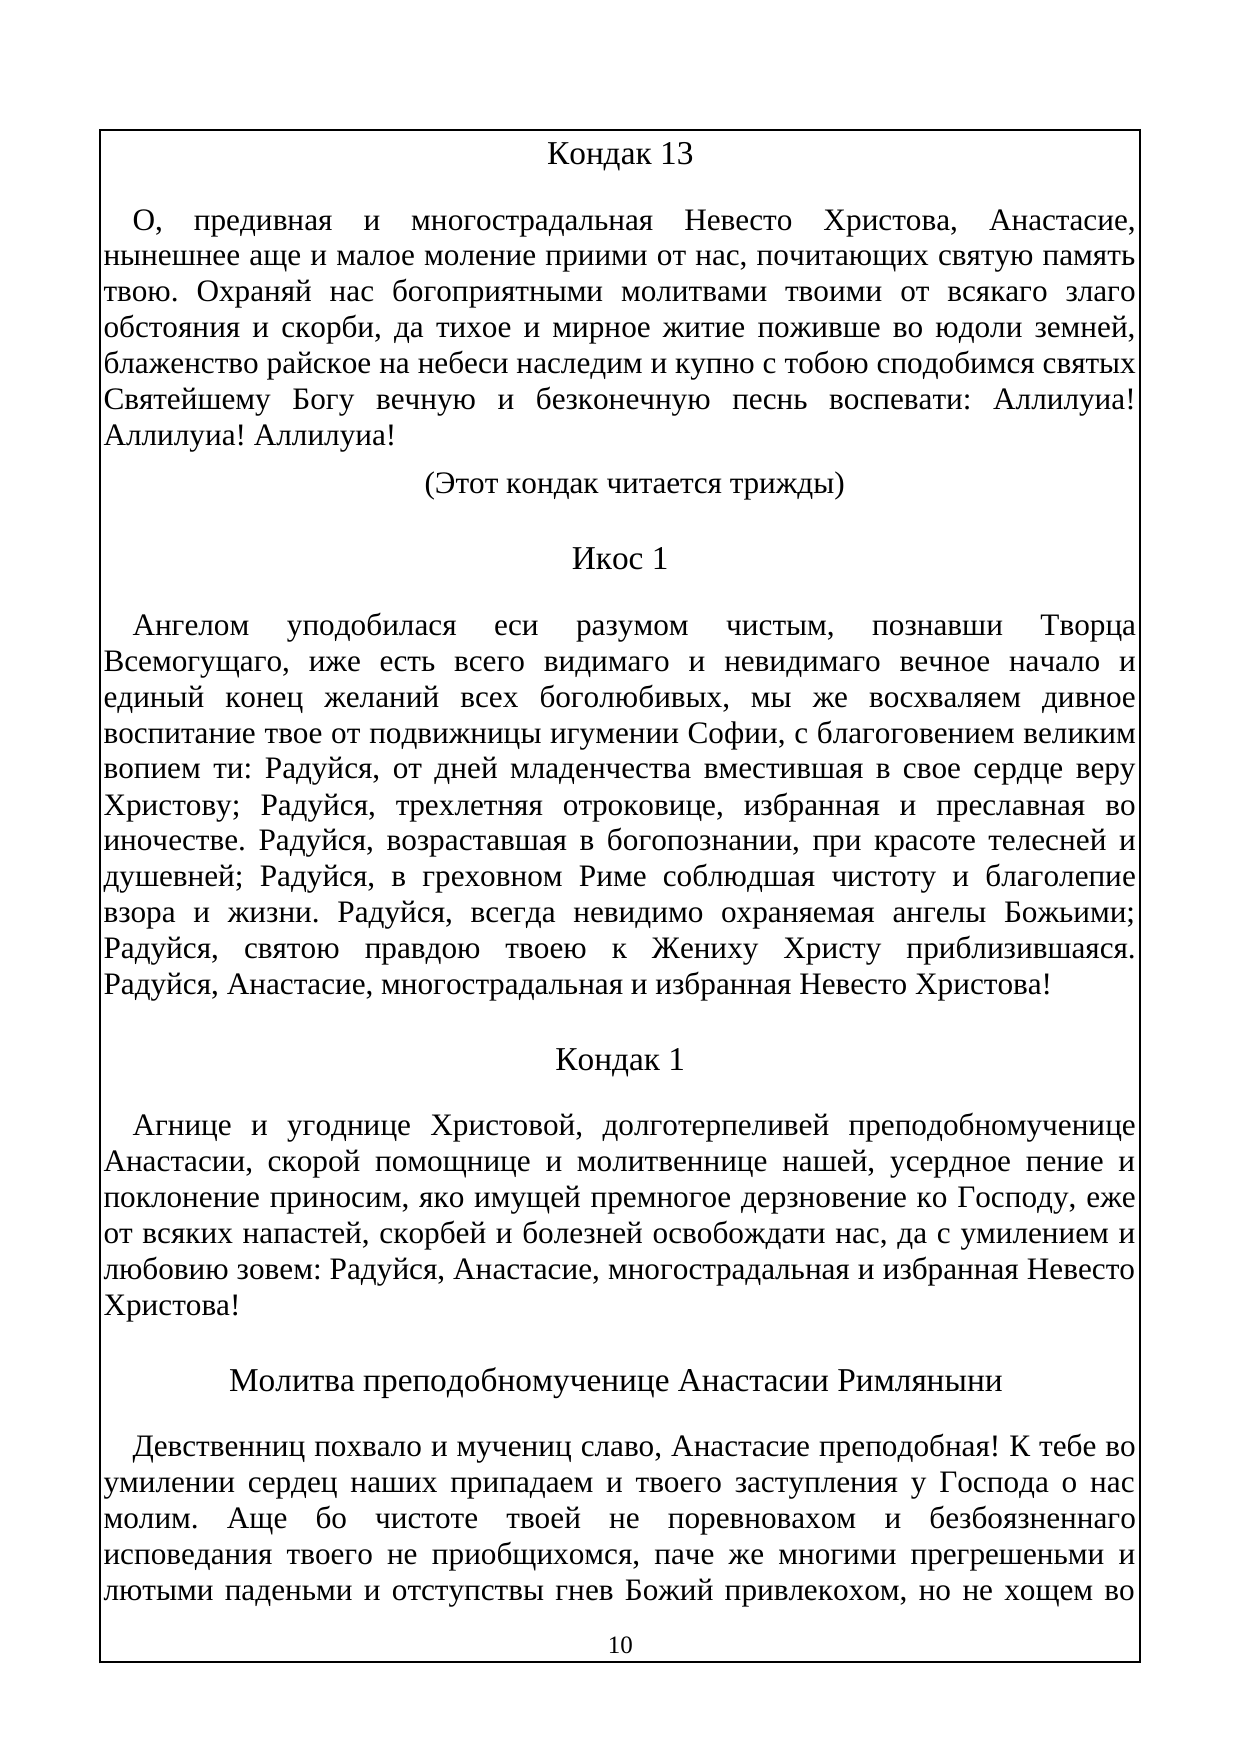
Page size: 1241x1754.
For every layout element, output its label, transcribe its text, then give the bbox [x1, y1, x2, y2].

text Агнице и угоднице Христовой, долготерпеливей преподобномученице Анастасии, скорой помощнице и молитвеннице нашей, усердное пение и поклонение приносим, яко имущей премногое дерзновение ко Господу, еже от всяких напастей, скорбей и болезней освобождати нас, да с умилением и любовию зовем: Радуйся, Анастасие, многострадальная и избранная Невесто Христова! [103, 1107, 1137, 1322]
subtitle Кондак 13 [103, 133, 1137, 171]
subtitle Икос 1 [103, 538, 1137, 577]
text Девственниц похвало и мучениц славо, Анастасие преподобная! К тебе во умилении сердец наших припадаем и твоего заступления у Господа о нас молим. Аще бо чистоте твоей не поревновахом и безбоязненнаго исповедания твоего не приобщихомся, паче же многими прегрешеньми и лютыми паденьми и отступствы гнев Божий привлекохом, но не хощем во [103, 1428, 1137, 1607]
text О, предивная и многострадальная Невесто Христова, Анастасие, нынешнее аще и малое моление приими от нас, почитающих святую память твою. Охраняй нас богоприятными молитвами твоими от всякаго злаго обстояния и скорби, да тихое и мирное житие поживше во юдоли земней, блаженство райское на небеси наследим и купно с тобою сподобимся святых Святейшему Богу вечную и безконечную песнь воспевати: Аллилуиа! Аллилуиа! Аллилуиа! [103, 201, 1137, 452]
subtitle Кондак 1 [103, 1039, 1137, 1077]
text Ангелом уподобилася еси разумом чистым, познавши Творца Всемогущаго, иже есть всего видимаго и невидимаго вечное начало и единый конец желаний всех боголюбивых, мы же восхваляем дивное воспитание твое от подвижницы игумении Софии, с благоговением великим вопием ти: Радуйся, от дней младенчества вместившая в свое сердце веру Христову; Радуйся, трехлетняя отроковице, избранная и преславная во иночестве. Радуйся, возраставшая в богопознании, при красоте телесней и душевней; Радуйся, в греховном Риме соблюдшая чистоту и благолепие взора и жизни. Радуйся, всегда невидимо охраняемая ангелы Божьими; Радуйся, святою правдою твоею к Жениху Христу приблизившаяся. Радуйся, Анастасие, многострадальная и избранная Невесто Христова! [103, 606, 1137, 1001]
subtitle Молитва преподобномученице Анастасии Римляныни [103, 1360, 1137, 1398]
text (Этот кондак читается трижды) [103, 465, 1137, 501]
